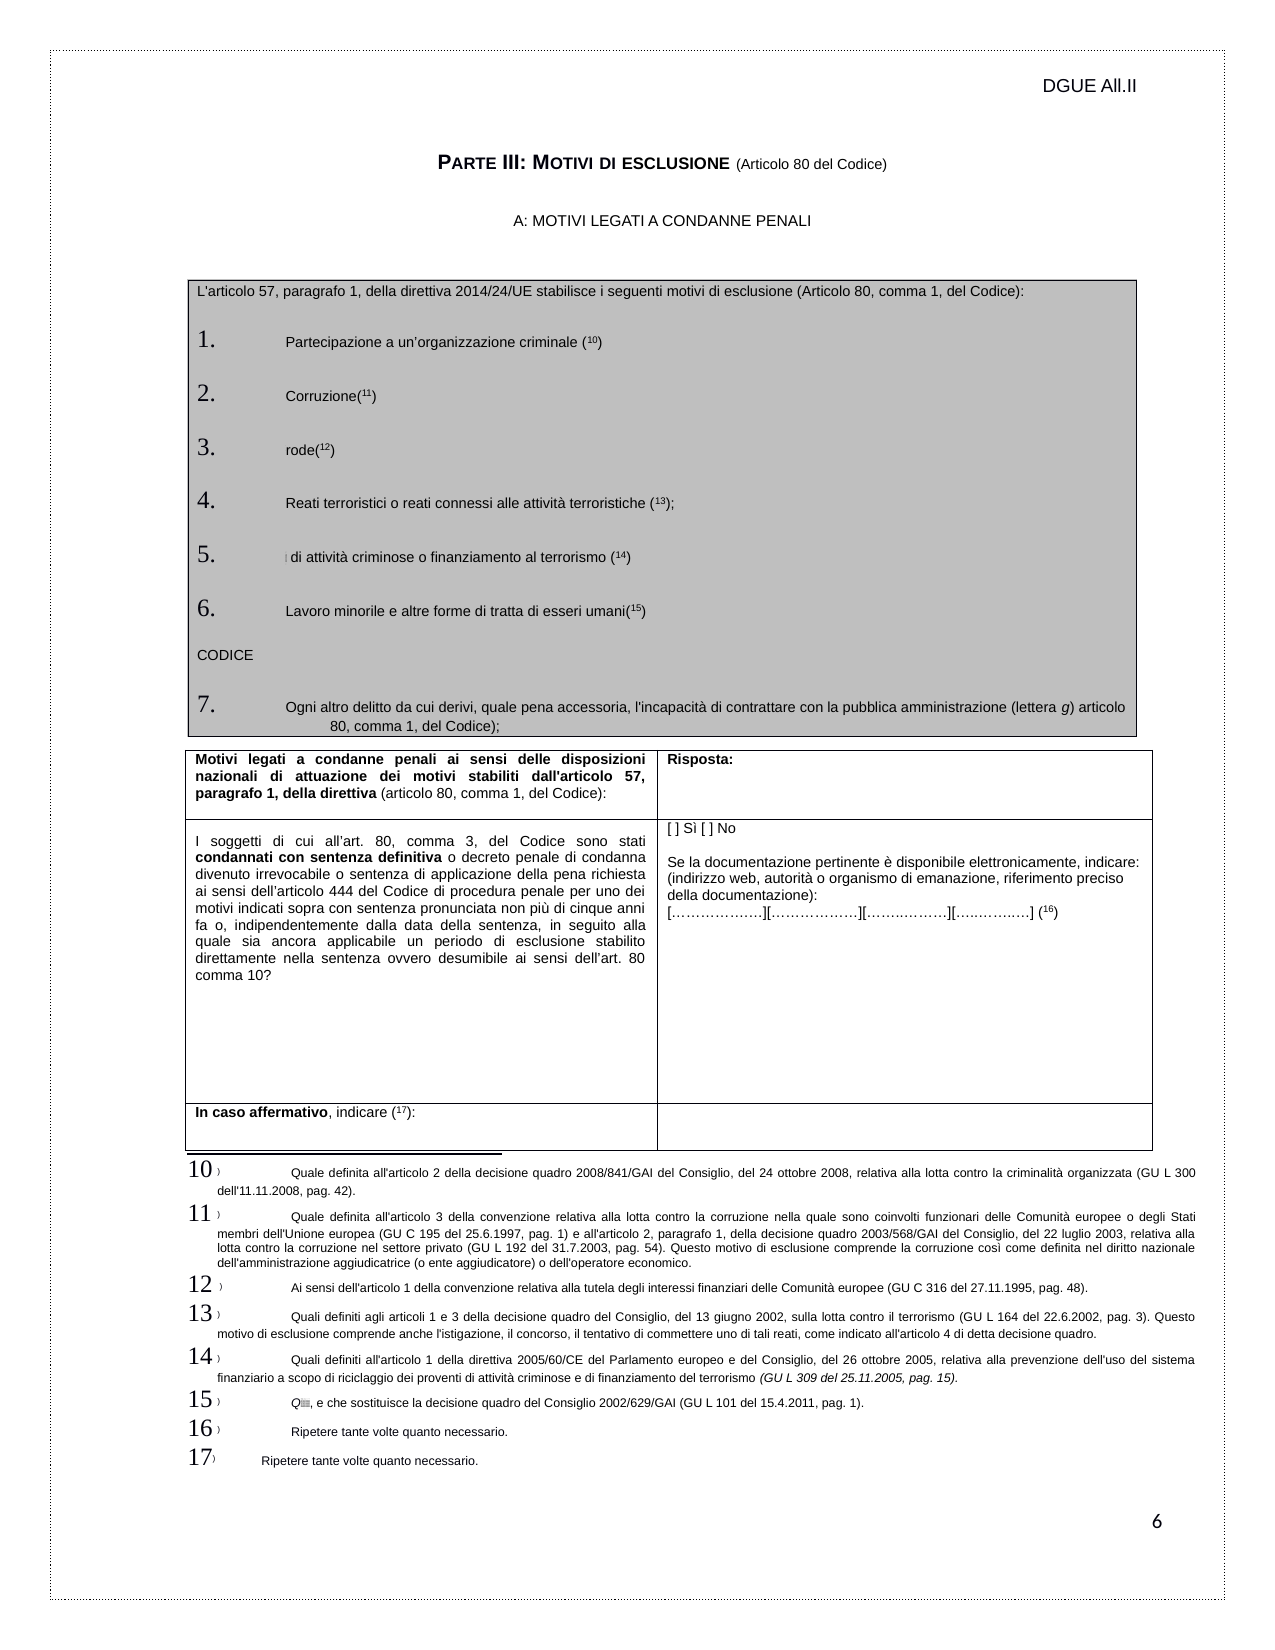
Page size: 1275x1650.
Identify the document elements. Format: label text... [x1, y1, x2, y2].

title A: Motivi legati a condanne penali [187, 211, 1137, 229]
list Ogni altro delitto da cui derivi, quale pena accessoria, l'incapacità di contrattare con la pubblica amministrazione (lettera g) articolo 80, comma 1, del Codice); [189, 686, 1136, 736]
list Corruzione() [189, 375, 1136, 407]
title Parte III: Motivi di esclusione (Articolo 80 del Codice) [187, 150, 1137, 174]
text CODICE [189, 644, 1136, 664]
list ) Quale definita all'articolo 3 della convenzione relativa alla lotta contro la corruzione nella quale sono coinvolti funzionari delle Comunità europee o degli Stati membri dell'Unione europea (GU C 195 del 25.6.1997, pag. 1) e all'articolo 2, paragrafo 1, della decisione quadro 2003/568/GAI del Consiglio, del 22 luglio 2003, relativa alla lotta contro la corruzione nel settore privato (GU L 192 del 31.7.2003, pag. 54). Questo motivo di esclusione comprende la corruzione così come definita nel diritto nazionale dell'amministrazione aggiudicatrice (o ente aggiudicatore) o dell'operatore economico. [187, 1198, 1197, 1269]
list Lavoro minorile e altre forme di tratta di esseri umani() [189, 590, 1136, 622]
list Reati terroristici o reati connessi alle attività terroristiche (); [189, 482, 1136, 514]
list Partecipazione a un’organizzazione criminale () [189, 321, 1136, 353]
list ) Quale definita all'articolo 2 della decisione quadro 2008/841/GAI del Consiglio, del 24 ottobre 2008, relativa alla lotta contro la criminalità organizzata (GU L 300 dell'11.11.2008, pag. 42). [187, 1154, 1197, 1198]
list Frode(); [189, 429, 1136, 461]
list ) Quali definiti all'articolo 2 della direttiva 2011/36/UE del Parlamento europeo e del Consiglio, del 5 aprile 2011, concernente la prevenzione e la repressione della tratta di esseri umani e la protezione delle vittime, e che sostituisce la decisione quadro del Consiglio 2002/629/GAI (GU L 101 del 15.4.2011, pag. 1). [187, 1384, 1197, 1413]
list Riciclaggio di proventi di attività criminose o finanziamento al terrorismo (); [189, 536, 1136, 568]
table_cell [658, 1104, 1152, 1150]
text L'articolo 57, paragrafo 1, della direttiva 2014/24/UE stabilisce i seguenti motivi di esclusione (Articolo 80, comma 1, del Codice): [189, 281, 1136, 299]
table_cell I soggetti di cui all’art. 80, comma 3, del Codice sono stati condannati con sentenza definitiva o decreto penale di condanna divenuto irrevocabile o sentenza di applicazione della pena richiesta ai sensi dell’articolo 444 del Codice di procedura penale per uno dei motivi indicati sopra con sentenza pronunciata non più di cinque anni fa o, indipendentemente dalla data della sentenza, in seguito alla quale sia ancora applicabile un periodo di esclusione stabilito direttamente nella sentenza ovvero desumibile ai sensi dell’art. 80 comma 10? [186, 820, 657, 1103]
table_cell In caso affermativo, indicare (): la data della condanna, del decreto penale di condanna o della sentenza di applicazione della pena su richiesta, la relativa durata e il reato commesso tra quelli riportati all’articolo 80, comma 1, lettera da a) a g) del Codice e i motivi di condanna, b) dati identificativi delle persone condannate [ ]; c) se stabilita direttamente nella sentenza di condanna la durata della pena accessoria, indicare: [186, 1104, 657, 1150]
table_header Motivi legati a condanne penali ai sensi delle disposizioni nazionali di attuazione dei motivi stabiliti dall'articolo 57, paragrafo 1, della direttiva (articolo 80, comma 1, del Codice): [186, 751, 657, 819]
list ) Quali definiti agli articoli 1 e 3 della decisione quadro del Consiglio, del 13 giugno 2002, sulla lotta contro il terrorismo (GU L 164 del 22.6.2002, pag. 3). Questo motivo di esclusione comprende anche l'istigazione, il concorso, il tentativo di commettere uno di tali reati, come indicato all'articolo 4 di detta decisione quadro. [187, 1298, 1197, 1341]
table_cell [ ] Sì [ ] No Se la documentazione pertinente è disponibile elettronicamente, indicare: (indirizzo web, autorità o organismo di emanazione, riferimento preciso della documentazione): […………….…][………………][……..………][…..……..…] () [658, 820, 1152, 1103]
list ) Ai sensi dell'articolo 1 della convenzione relativa alla tutela degli interessi finanziari delle Comunità europee (GU C 316 del 27.11.1995, pag. 48). [187, 1269, 1197, 1298]
table_header Risposta: [658, 751, 1152, 819]
list ) Quali definiti all'articolo 1 della direttiva 2005/60/CE del Parlamento europeo e del Consiglio, del 26 ottobre 2005, relativa alla prevenzione dell'uso del sistema finanziario a scopo di riciclaggio dei proventi di attività criminose e di finanziamento del terrorismo (GU L 309 del 25.11.2005, pag. 15). [187, 1341, 1197, 1384]
